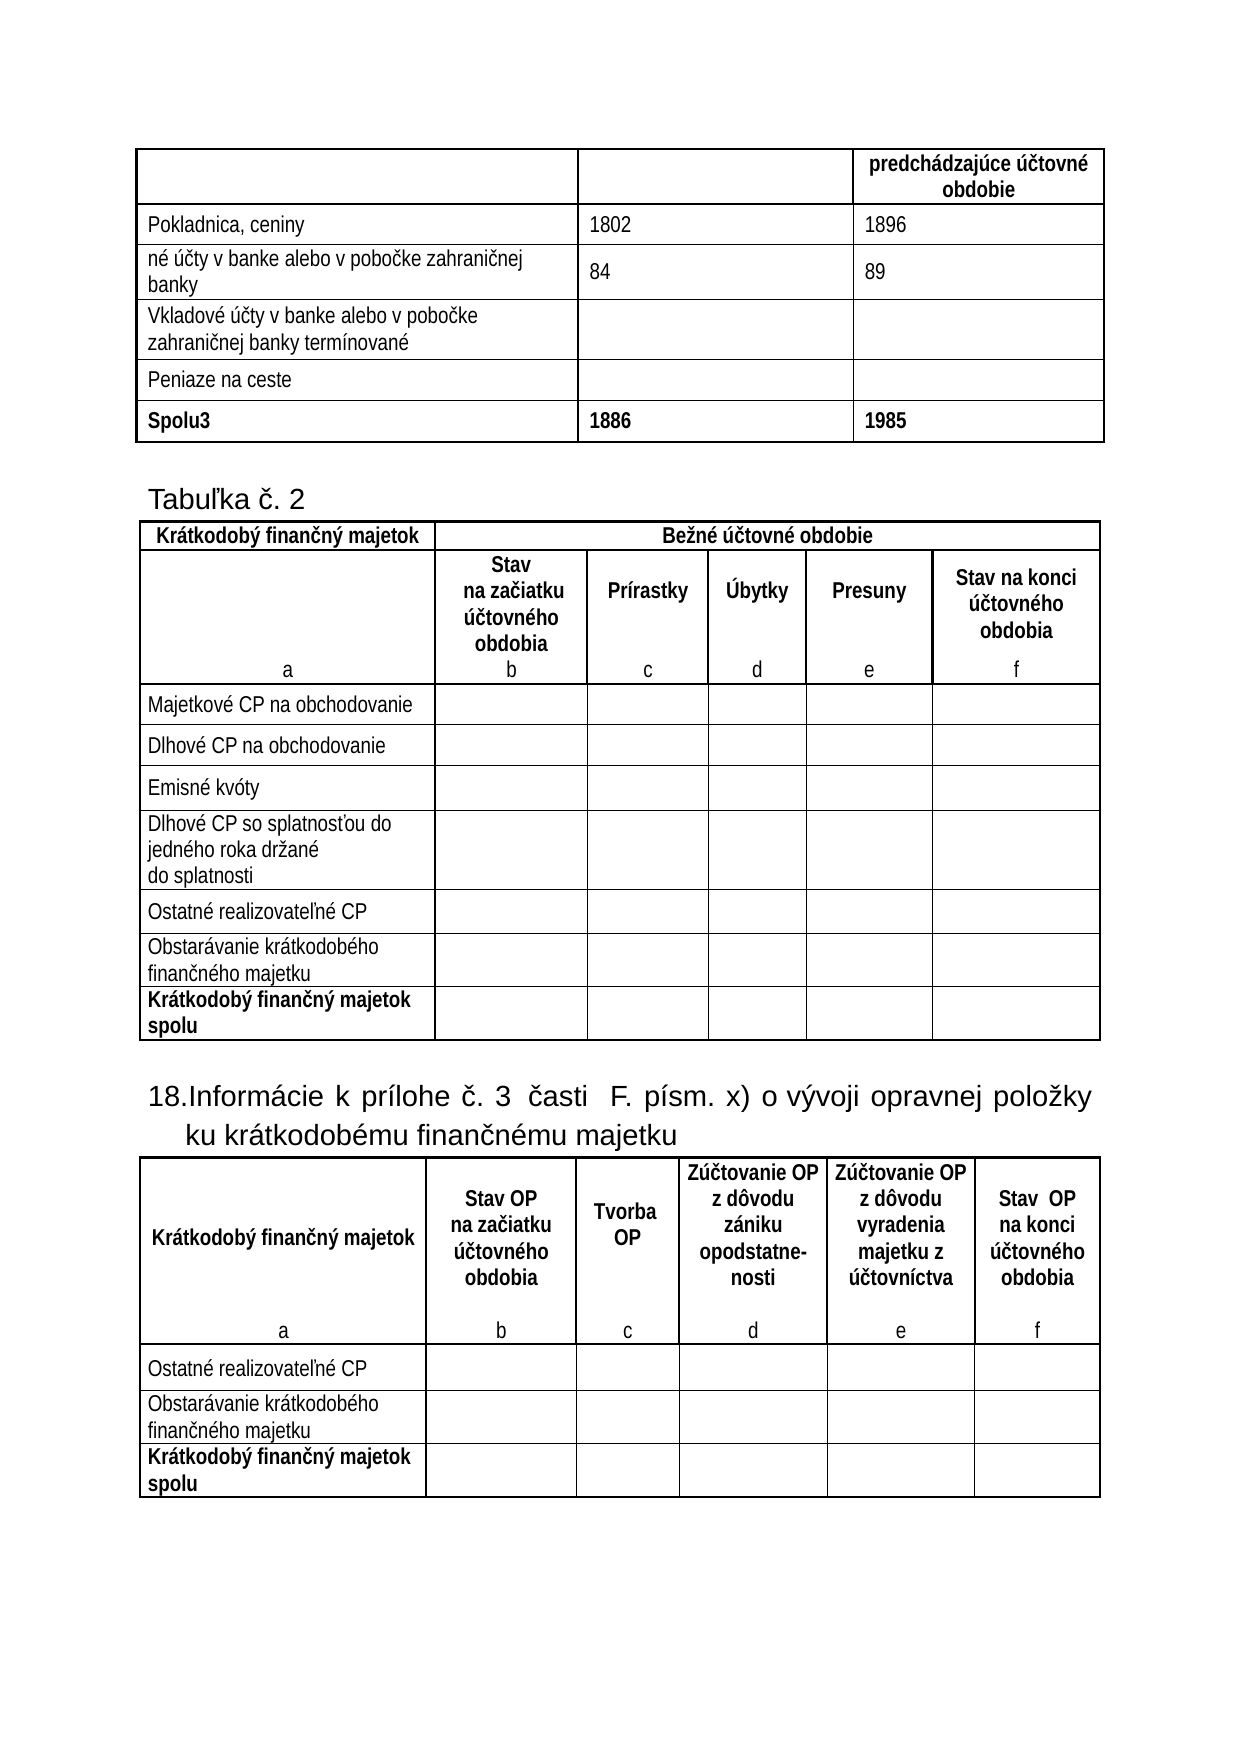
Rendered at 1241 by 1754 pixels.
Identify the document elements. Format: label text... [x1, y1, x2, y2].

table_cell [588, 811, 708, 889]
table_cell Stav na začiatku účtovného obdobia [436, 551, 586, 656]
table_cell [427, 1444, 576, 1496]
table_cell [588, 890, 708, 933]
table_cell [436, 890, 587, 933]
table_cell Prírastky [588, 551, 707, 656]
table_cell e [807, 656, 931, 683]
table_header Bežné účtovné obdobie [436, 523, 1099, 549]
table_cell [933, 811, 1099, 889]
table_cell [436, 766, 587, 810]
table_cell Ostatné realizovateľné CP [141, 1345, 425, 1390]
table_header Krátkodobý finančný majetok [141, 1159, 425, 1317]
table_cell 1886 [579, 401, 853, 441]
table_cell [709, 766, 806, 810]
table_cell Obstarávanie krátkodobého finančného majetku [141, 1391, 425, 1443]
table_cell [436, 934, 587, 986]
table_cell a [141, 1317, 425, 1343]
table_cell [807, 987, 932, 1039]
table_cell f [976, 1317, 1099, 1343]
table_cell Pokladnica, ceniny [138, 205, 577, 244]
table_cell [709, 890, 806, 933]
table_cell [427, 1391, 576, 1443]
table_header [138, 150, 577, 202]
table_cell [680, 1345, 827, 1390]
title Tabuľka č. 2 [148, 482, 1093, 515]
table_cell a [141, 656, 434, 683]
table_cell [807, 934, 932, 986]
table_cell Presuny [807, 551, 931, 656]
table_cell [854, 360, 1103, 400]
table_cell [680, 1444, 827, 1496]
table_cell d [709, 656, 805, 683]
table_cell [709, 987, 806, 1039]
table_cell [680, 1391, 827, 1443]
table_cell [807, 890, 932, 933]
table_cell [933, 987, 1099, 1039]
table_cell [854, 300, 1103, 358]
table_cell Peniaze na ceste [138, 360, 577, 400]
table_cell [975, 1391, 1099, 1443]
table_cell [579, 300, 853, 358]
table_cell f [934, 656, 1099, 683]
table_cell [709, 934, 806, 986]
table_cell né účty v banke alebo v pobočke zahraničnej banky [138, 245, 577, 298]
table_cell [588, 987, 708, 1039]
table_header predchádzajúce účtovné obdobie [854, 150, 1103, 202]
table_cell Emisné kvóty [141, 766, 434, 810]
table_cell Stav na konci účtovného obdobia [934, 551, 1099, 656]
table_cell [975, 1345, 1099, 1390]
table_cell 84 [579, 245, 853, 298]
table_cell 1896 [854, 205, 1103, 244]
table_cell [436, 987, 587, 1039]
table_cell [588, 934, 708, 986]
table_cell [828, 1391, 974, 1443]
table_cell [828, 1444, 974, 1496]
table_header Zúčtovanie OP z dôvodu zániku opodstatne-nosti [680, 1159, 826, 1317]
table_cell [436, 811, 587, 889]
table_cell 1802 [579, 205, 853, 244]
table_cell e [828, 1317, 974, 1343]
table_cell [579, 360, 853, 400]
table_cell Spolu3 [138, 401, 577, 441]
table_cell [807, 725, 932, 765]
table_cell [577, 1444, 679, 1496]
table_cell [807, 811, 932, 889]
table_header Stav OP na konci účtovného obdobia [976, 1159, 1099, 1317]
table_cell [933, 934, 1099, 986]
table_cell Vkladové účty v banke alebo v pobočke zahraničnej banky termínované [138, 300, 577, 358]
table_header Tvorba OP [577, 1159, 678, 1317]
table_cell Dlhové CP na obchodovanie [141, 725, 434, 765]
table_cell [588, 685, 708, 724]
table_cell [933, 685, 1099, 724]
table_cell b [436, 656, 586, 683]
table_cell Dlhové CP so splatnosťou do jedného roka držané do splatnosti [141, 811, 434, 889]
table_cell [427, 1345, 576, 1390]
table_cell [577, 1391, 679, 1443]
table_cell [709, 685, 806, 724]
table_cell 1985 [854, 401, 1103, 441]
table_cell b [427, 1317, 575, 1343]
table_cell [709, 811, 806, 889]
table_header Stav OP na začiatku účtovného obdobia [427, 1159, 575, 1317]
table_cell Majetkové CP na obchodovanie [141, 685, 434, 724]
table_cell [975, 1444, 1099, 1496]
table_cell [933, 766, 1099, 810]
table_header Zúčtovanie OP z dôvodu vyradenia majetku z účtovníctva [828, 1159, 974, 1317]
table_cell Krátkodobý finančný majetok spolu [141, 987, 434, 1039]
table_cell Obstarávanie krátkodobého finančného majetku [141, 934, 434, 986]
title Informácie k prílohe č. 3 časti F. písm. x) o vývoji opravnej položky ku krátkodobému finančnému majetku [148, 1079, 1093, 1151]
table_cell [577, 1345, 679, 1390]
table_cell [807, 685, 932, 724]
table_cell [436, 725, 587, 765]
table_cell [141, 551, 434, 656]
table_cell 89 [854, 245, 1103, 298]
table_header [579, 150, 852, 202]
table_cell [828, 1345, 974, 1390]
table_cell d [680, 1317, 826, 1343]
table_cell [436, 685, 587, 724]
table_cell [588, 725, 708, 765]
table_cell c [577, 1317, 678, 1343]
table_cell Úbytky [709, 551, 805, 656]
table_cell Krátkodobý finančný majetok spolu [141, 1444, 425, 1496]
table_cell [933, 725, 1099, 765]
table_header Krátkodobý finančný majetok [141, 523, 434, 549]
table_cell [807, 766, 932, 810]
table_cell [933, 890, 1099, 933]
table_cell [709, 725, 806, 765]
table_cell [588, 766, 708, 810]
table_cell c [588, 656, 707, 683]
table_cell Ostatné realizovateľné CP [141, 890, 434, 933]
